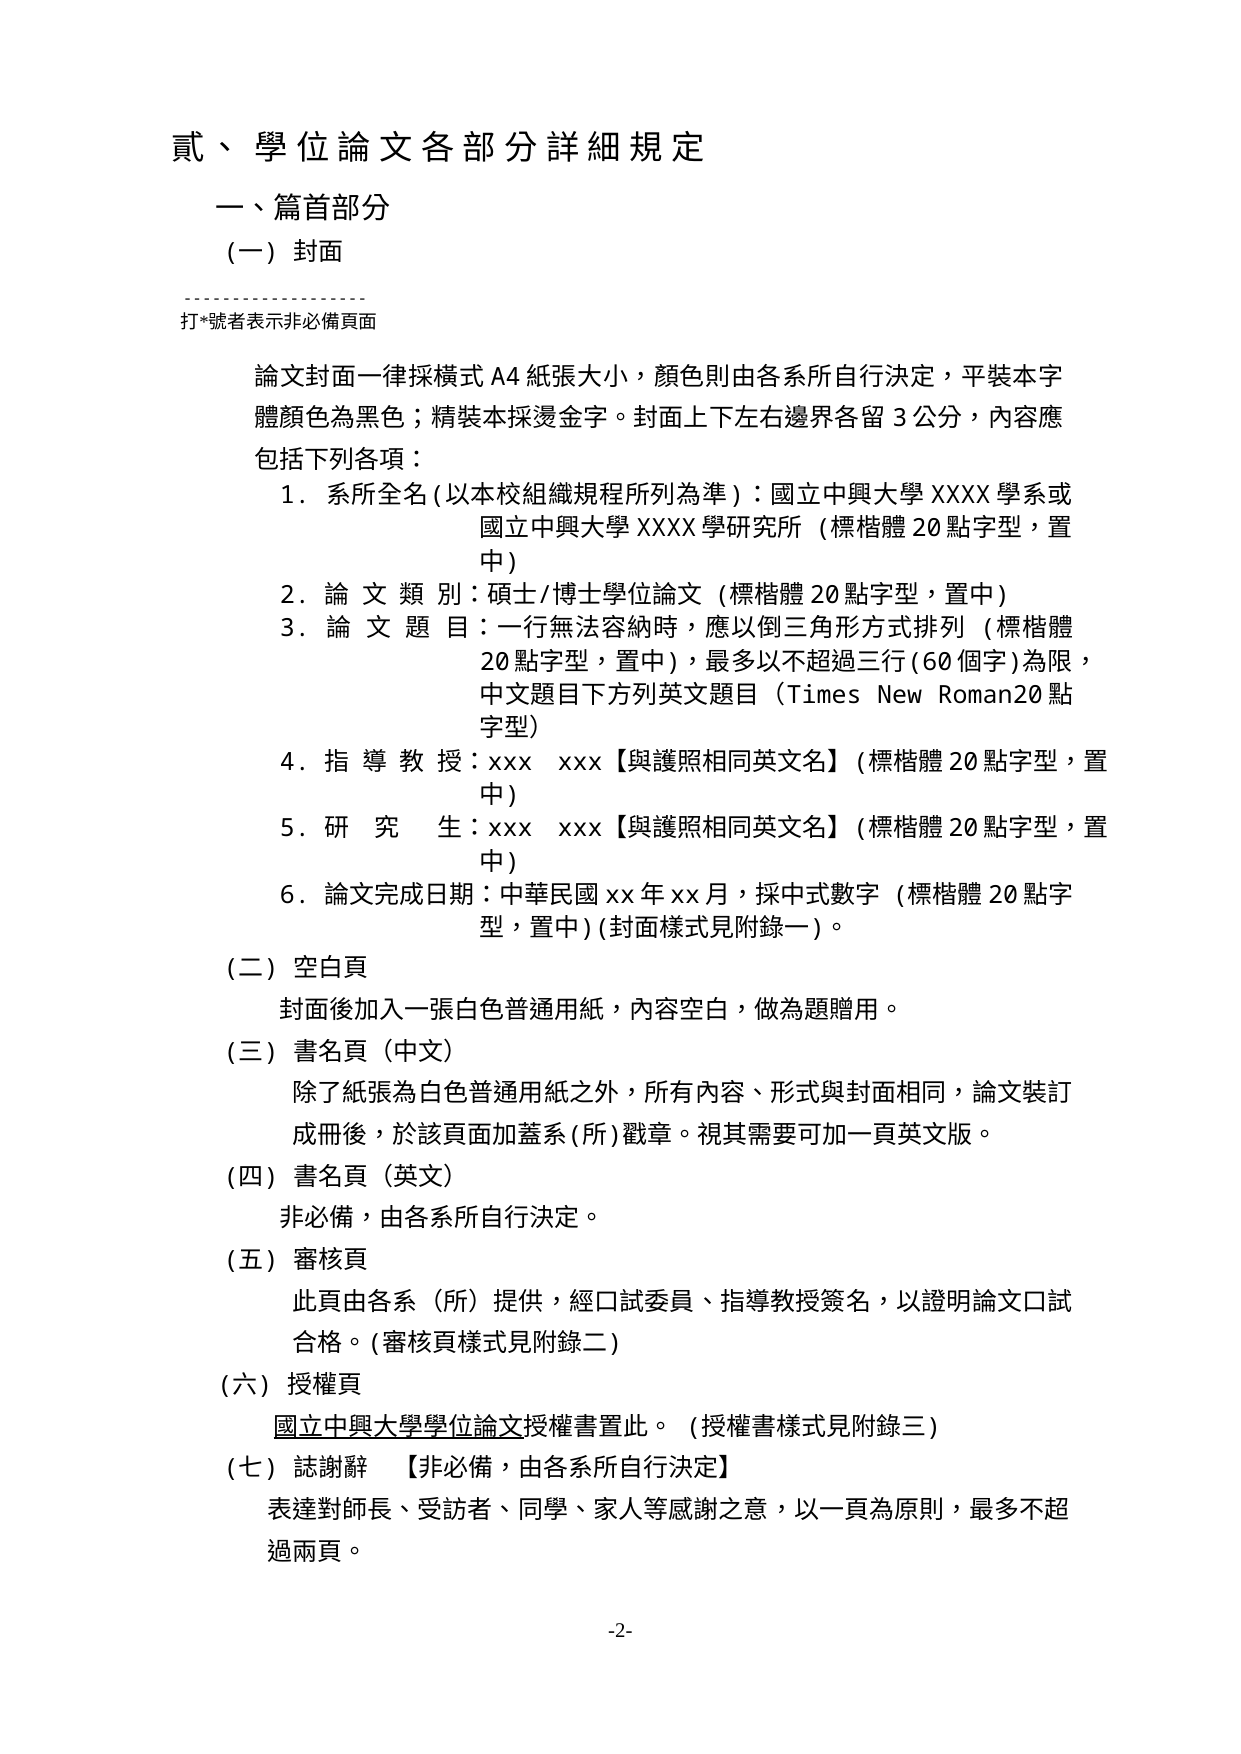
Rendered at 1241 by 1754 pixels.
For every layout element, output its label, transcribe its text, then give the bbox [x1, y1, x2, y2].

text 3. 論 文 題 目：一行無法容納時，應以倒三角形方式排列 (標楷體20點字型，置中)，最多以不超過三行(60個字)為限，中文題目下方列英文題目（Times New Roman20點字型） [279, 610, 1073, 743]
text 論文封面一律採橫式A4紙張大小，顏色則由各系所自行決定，平裝本字體顏色為黑色；精裝本採燙金字。封面上下左右邊界各留3公分，內容應包括下列各項： [254, 352, 1064, 477]
text (六) 授權頁 [167, 1360, 1073, 1402]
text (五) 審核頁 [223, 1235, 1073, 1277]
text 4. 指 導 教 授：xxx xxx【與護照相同英文名】(標楷體20點字型，置中) [279, 743, 1109, 810]
text 打*號者表示非必備頁面 [180, 307, 399, 334]
text 封面後加入一張白色普通用紙，內容空白，做為題贈用。 [254, 985, 1073, 1027]
text (一) 封面 [223, 227, 1073, 268]
text 2. 論 文 類 別：碩士/博士學位論文 (標楷體20點字型，置中) [279, 577, 1073, 610]
text 國立中興大學學位論文授權書置此。 (授權書樣式見附錄三) [223, 1402, 1073, 1443]
text 一、篇首部分 [186, 184, 1073, 227]
text (七) 誌謝辭 【非必備，由各系所自行決定】 [223, 1443, 1073, 1485]
text 表達對師長、受訪者、同學、家人等感謝之意，以一頁為原則，最多不超過兩頁。 [267, 1485, 1073, 1568]
text 5. 研 究 生：xxx xxx【與護照相同英文名】(標楷體20點字型，置中) [279, 810, 1109, 877]
text 除了紙張為白色普通用紙之外，所有內容、形式與封面相同，論文裝訂成冊後，於該頁面加蓋系(所)戳章。視其需要可加一頁英文版。 [292, 1068, 1073, 1152]
text 1. 系所全名(以本校組織規程所列為準)：國立中興大學XXXX學系或國立中興大學XXXX學研究所 (標楷體20點字型，置中) [279, 477, 1073, 577]
text - - - - - - - - - - - - - - - - - - - [180, 288, 399, 307]
text 非必備，由各系所自行決定。 [254, 1193, 1073, 1235]
text 貳、學位論文各部分詳細規定 [167, 103, 1073, 166]
text 6. 論文完成日期：中華民國xx年xx月，採中式數字 (標楷體20點字型，置中)(封面樣式見附錄一)。 [279, 877, 1073, 943]
text 此頁由各系（所）提供，經口試委員、指導教授簽名，以證明論文口試合格。(審核頁樣式見附錄二) [292, 1277, 1073, 1360]
text (三) 書名頁（中文） [223, 1027, 1073, 1068]
text (二) 空白頁 [223, 943, 1073, 985]
text (四) 書名頁（英文） [223, 1152, 1073, 1193]
